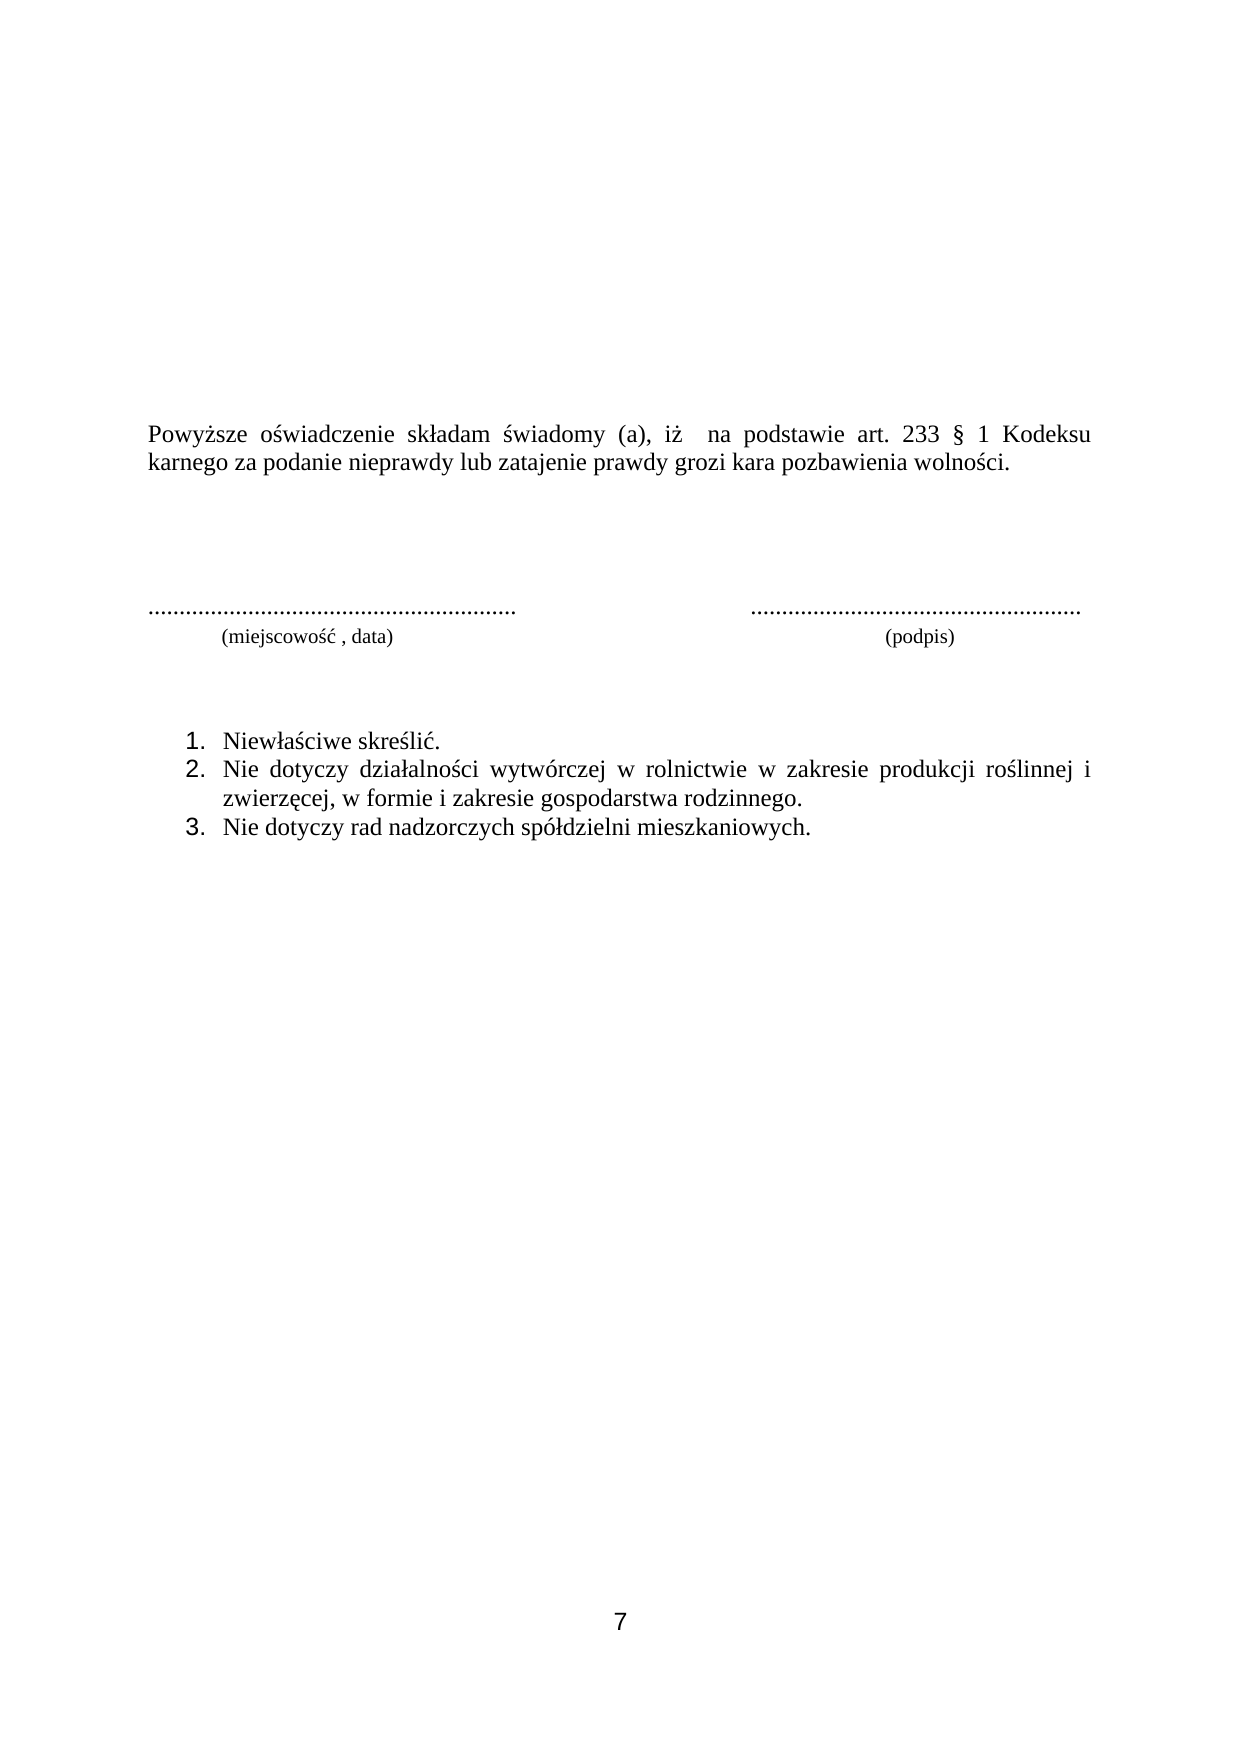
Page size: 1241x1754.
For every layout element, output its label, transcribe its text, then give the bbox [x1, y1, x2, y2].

list Niewłaściwe skreślić. [185, 726, 1093, 754]
text Powyższe oświadczenie składam świadomy (a), iż na podstawie art. 233 § 1 Kodeksu karnego za podanie nieprawdy lub zatajenie prawdy grozi kara pozbawienia wolności. [148, 419, 1093, 476]
text ........................................................... ..................................................... [148, 591, 1093, 620]
list Nie dotyczy rad nadzorczych spółdzielni mieszkaniowych. [185, 812, 1093, 841]
text (miejscowość , data) (podpis) [148, 620, 1093, 649]
list Nie dotyczy działalności wytwórczej w rolnictwie w zakresie produkcji roślinnej i zwierzęcej, w formie i zakresie gospodarstwa rodzinnego. [185, 754, 1093, 812]
